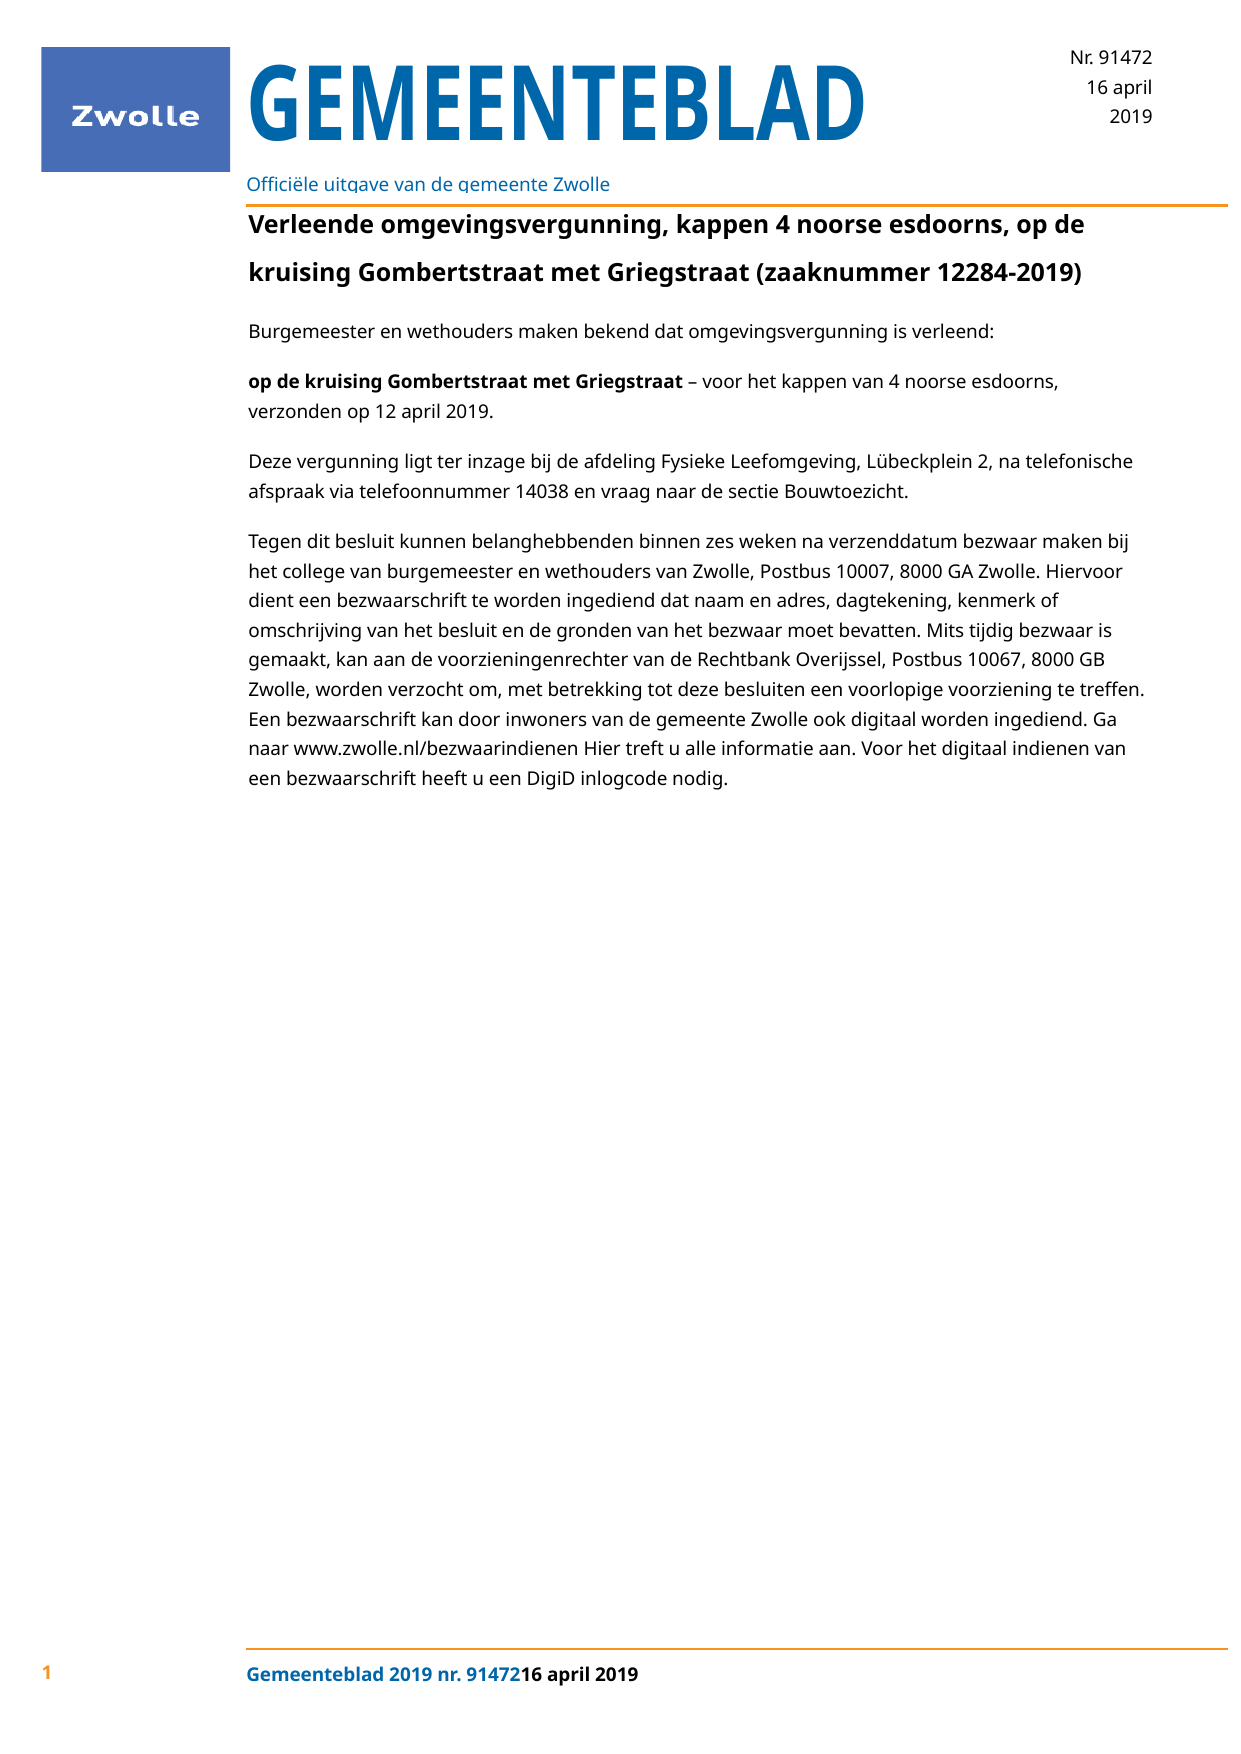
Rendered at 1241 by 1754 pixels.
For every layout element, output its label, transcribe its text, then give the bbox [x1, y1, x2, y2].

text Verleende omgevingsvergunning, kappen 4 noorse esdoorns, op de kruising Gombertstraat met Griegstraat (zaaknummer 12284-2019) [248, 207, 1152, 288]
text Tegen dit besluit kunnen belanghebbenden binnen zes weken na verzenddatum bezwaar maken bij het college van burgemeester en wethouders van Zwolle, Postbus 10007, 8000 GA Zwolle. Hiervoor dient een bezwaarschrift te worden ingediend dat naam en adres, dagtekening, kenmerk of omschrijving van het besluit en de gronden van het bezwaar moet bevatten. Mits tijdig bezwaar is gemaakt, kan aan de voorzieningenrechter van de Rechtbank Overijssel, Postbus 10067, 8000 GB Zwolle, worden verzocht om, met betrekking tot deze besluiten een voorlopige voorziening te treffen. Een bezwaarschrift kan door inwoners van de gemeente Zwolle ook digitaal worden ingediend. Ga naar www.zwolle.nl/bezwaarindienen Hier treft u alle informatie aan. Voor het digitaal indienen van een bezwaarschrift heeft u een DigiD inlogcode nodig. [248, 528, 1152, 791]
text op de kruising Gombertstraat met Griegstraat – voor het kappen van 4 noorse esdoorns, verzonden op 12 april 2019. [248, 368, 1152, 424]
picture [41, 47, 231, 172]
text Deze vergunning ligt ter inzage bij de afdeling Fysieke Leefomgeving, Lübeckplein 2, na telefonische afspraak via telefoonnummer 14038 en vraag naar de sectie Bouwtoezicht. [248, 448, 1152, 504]
text Burgemeester en wethouders maken bekend dat omgevingsvergunning is verleend: [248, 318, 1152, 344]
